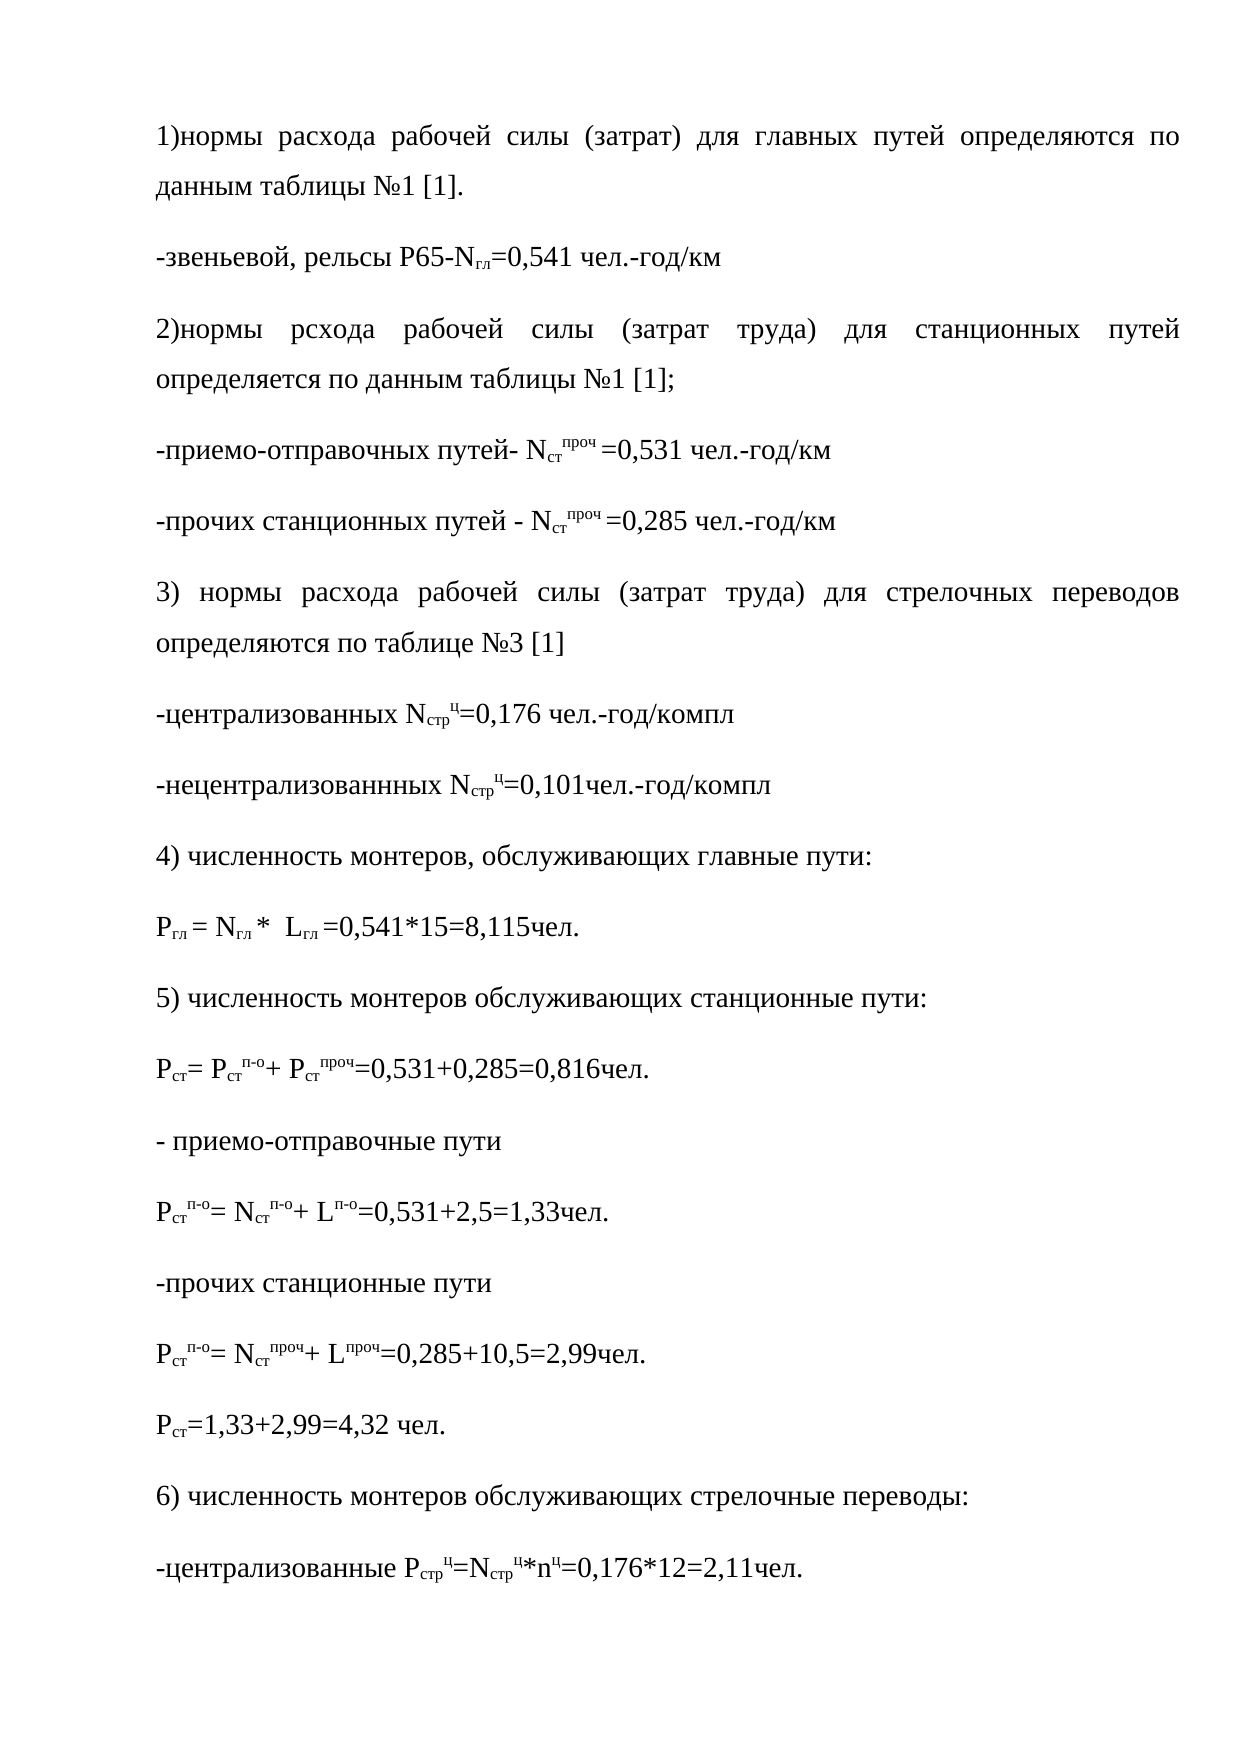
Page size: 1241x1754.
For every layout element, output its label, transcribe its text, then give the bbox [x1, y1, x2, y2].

text 2)нормы рсхода рабочей силы (затрат труда) для станционных путей определяется по данным таблицы №1 [1]; [156, 311, 1181, 394]
text Рст=1,33+2,99=4,32 чел. [156, 1407, 1181, 1441]
text -прочих станционных путей - Nстпроч =0,285 чел.-год/км [156, 503, 1181, 537]
text 4) численность монтеров, обслуживающих главные пути: [156, 838, 1181, 872]
text Рстп-о= Nстп-о+ Lп-о=0,531+2,5=1,33чел. [156, 1194, 1181, 1227]
text Ргл = Nгл * Lгл =0,541*15=8,115чел. [156, 909, 1181, 943]
text 6) численность монтеров обслуживающих стрелочные переводы: [156, 1478, 1181, 1512]
text -прочих станционные пути [156, 1265, 1181, 1299]
text 1)нормы расхода рабочей силы (затрат) для главных путей определяются по данным таблицы №1 [1]. [156, 118, 1181, 202]
text Рстп-о= Nстпроч+ Lпроч=0,285+10,5=2,99чел. [156, 1336, 1181, 1370]
text 3) нормы расхода рабочей силы (затрат труда) для стрелочных переводов определяются по таблице №3 [1] [156, 574, 1181, 658]
text -звеньевой, рельсы Р65-Nгл=0,541 чел.-год/км [156, 239, 1181, 273]
text -приемо-отправочных путей- Nстпроч =0,531 чел.-год/км [156, 432, 1181, 466]
text -централизованных Nстрц=0,176 чел.-год/компл [156, 696, 1181, 729]
text Рст= Pстп-о+ Pстпроч=0,531+0,285=0,816чел. [156, 1052, 1181, 1085]
text -нецентрализованнных Nстрц=0,101чел.-год/компл [156, 767, 1181, 801]
text -централизованные Рстрц=Nстрц*nц=0,176*12=2,11чел. [156, 1550, 1181, 1583]
text 5) численность монтеров обслуживающих станционные пути: [156, 981, 1181, 1014]
text - приемо-отправочные пути [156, 1123, 1181, 1156]
